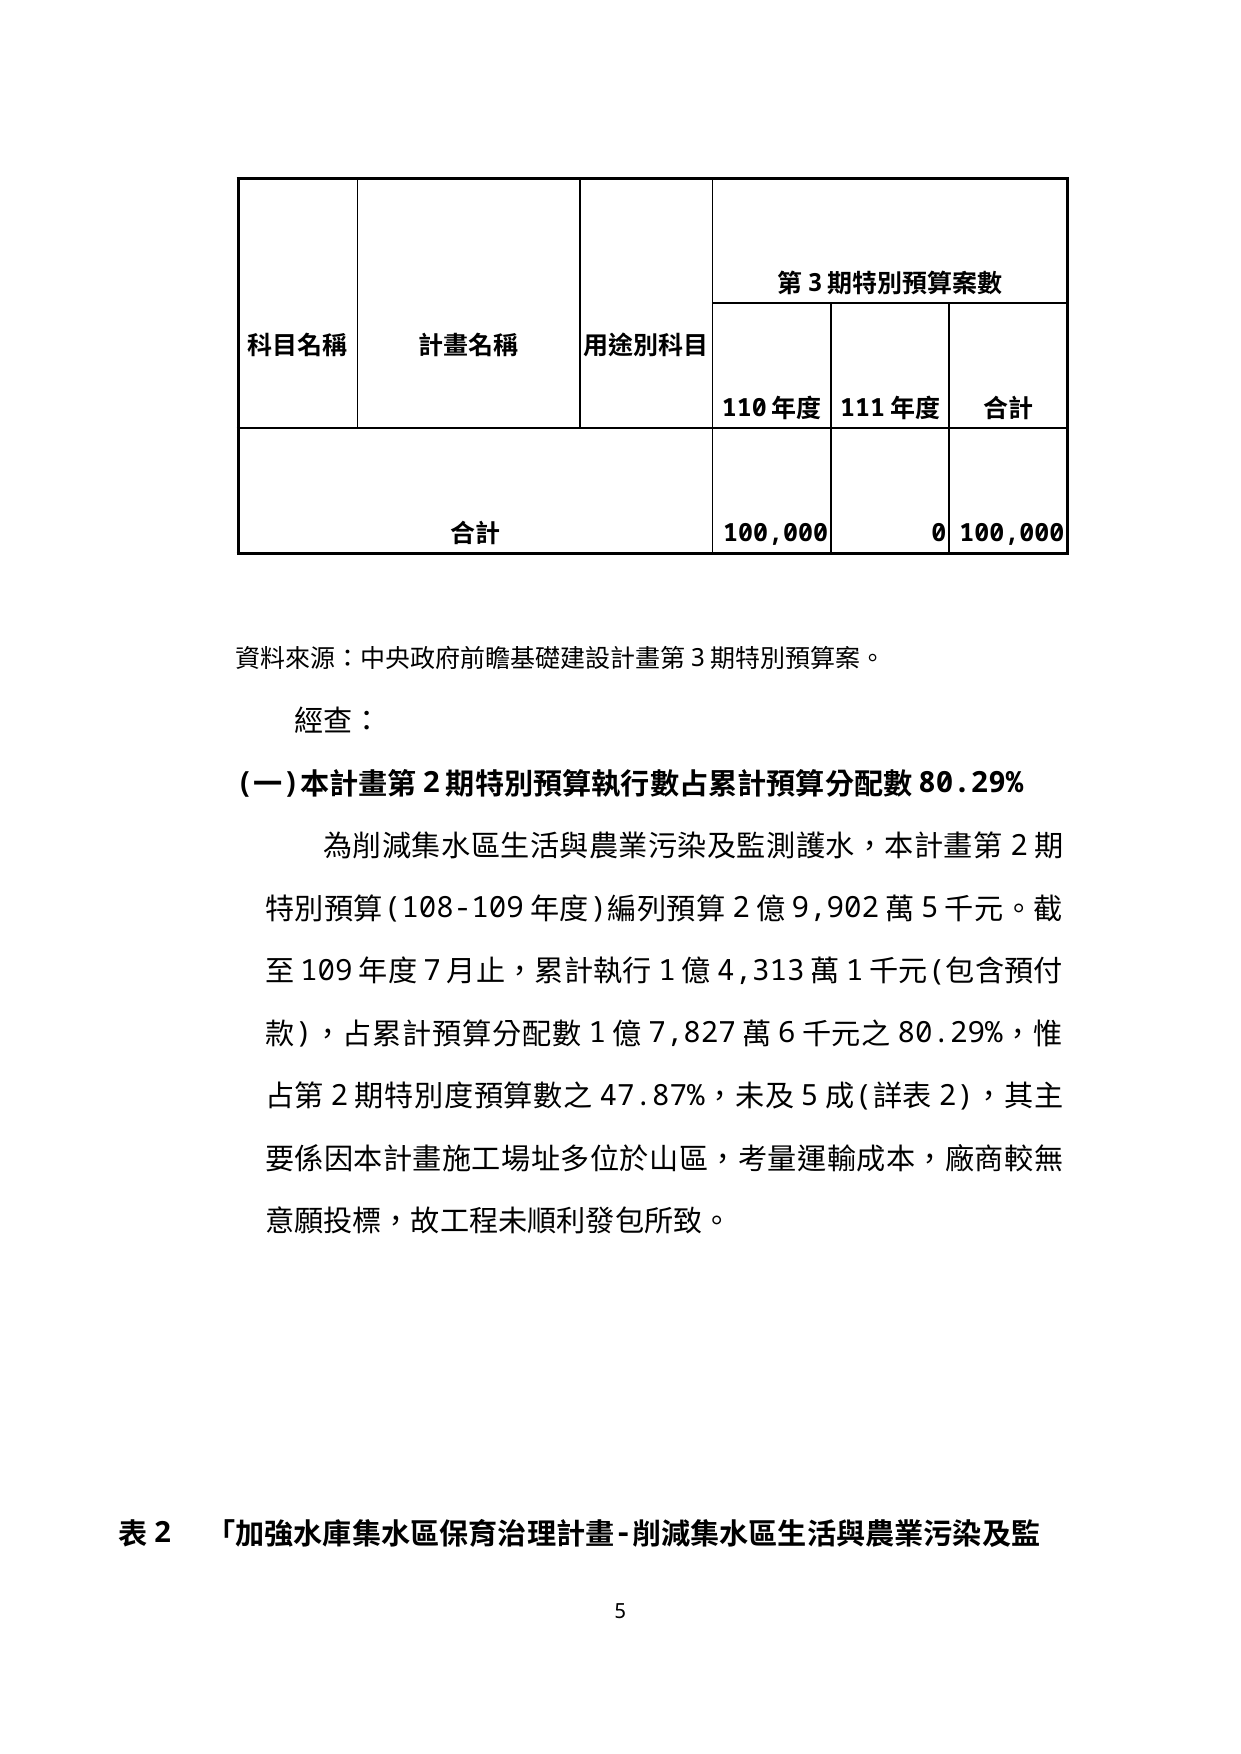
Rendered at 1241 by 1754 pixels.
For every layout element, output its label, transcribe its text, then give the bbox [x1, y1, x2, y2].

table_cell 合計 [240, 429, 712, 552]
table_header 科目名稱 [240, 180, 357, 427]
text (一)本計畫第2期特別預算執行數占累計預算分配數80.29% [236, 740, 1063, 802]
table_cell 合計 [950, 304, 1066, 427]
table_cell 100,000 [713, 429, 830, 552]
table_header 計畫名稱 [358, 180, 579, 427]
text 為削減集水區生活與農業污染及監測護水，本計畫第2期特別預算(108-109年度)編列預算2億9,902萬5千元。截至109年度7月止，累計執行1億4,313萬1千元(包含預付款)，占累計預算分配數1億7,827萬6千元之80.29%，惟占第2期特別度預算數之47.87%，未及5成(詳表2)，其主要係因本計畫施工場址多位於山區，考量運輸成本，廠商較無意願投標，故工程未順利發包所致。 [265, 802, 1063, 1240]
text 經查： [236, 677, 1063, 740]
table_cell 111年度 [832, 304, 948, 427]
table_cell 110年度 [713, 304, 830, 427]
text 資料來源：中央政府前瞻基礎建設計畫第3期特別預算案。 [235, 615, 1063, 677]
text 表2 「加強水庫集水區保育治理計畫-削減集水區生活與農業污染及監 [118, 1490, 1063, 1552]
table_header 用途別科目 [581, 180, 712, 427]
table_cell 100,000 [950, 429, 1066, 552]
table_cell 0 [832, 429, 948, 552]
table_header 第3期特別預算案數 [713, 180, 1066, 302]
